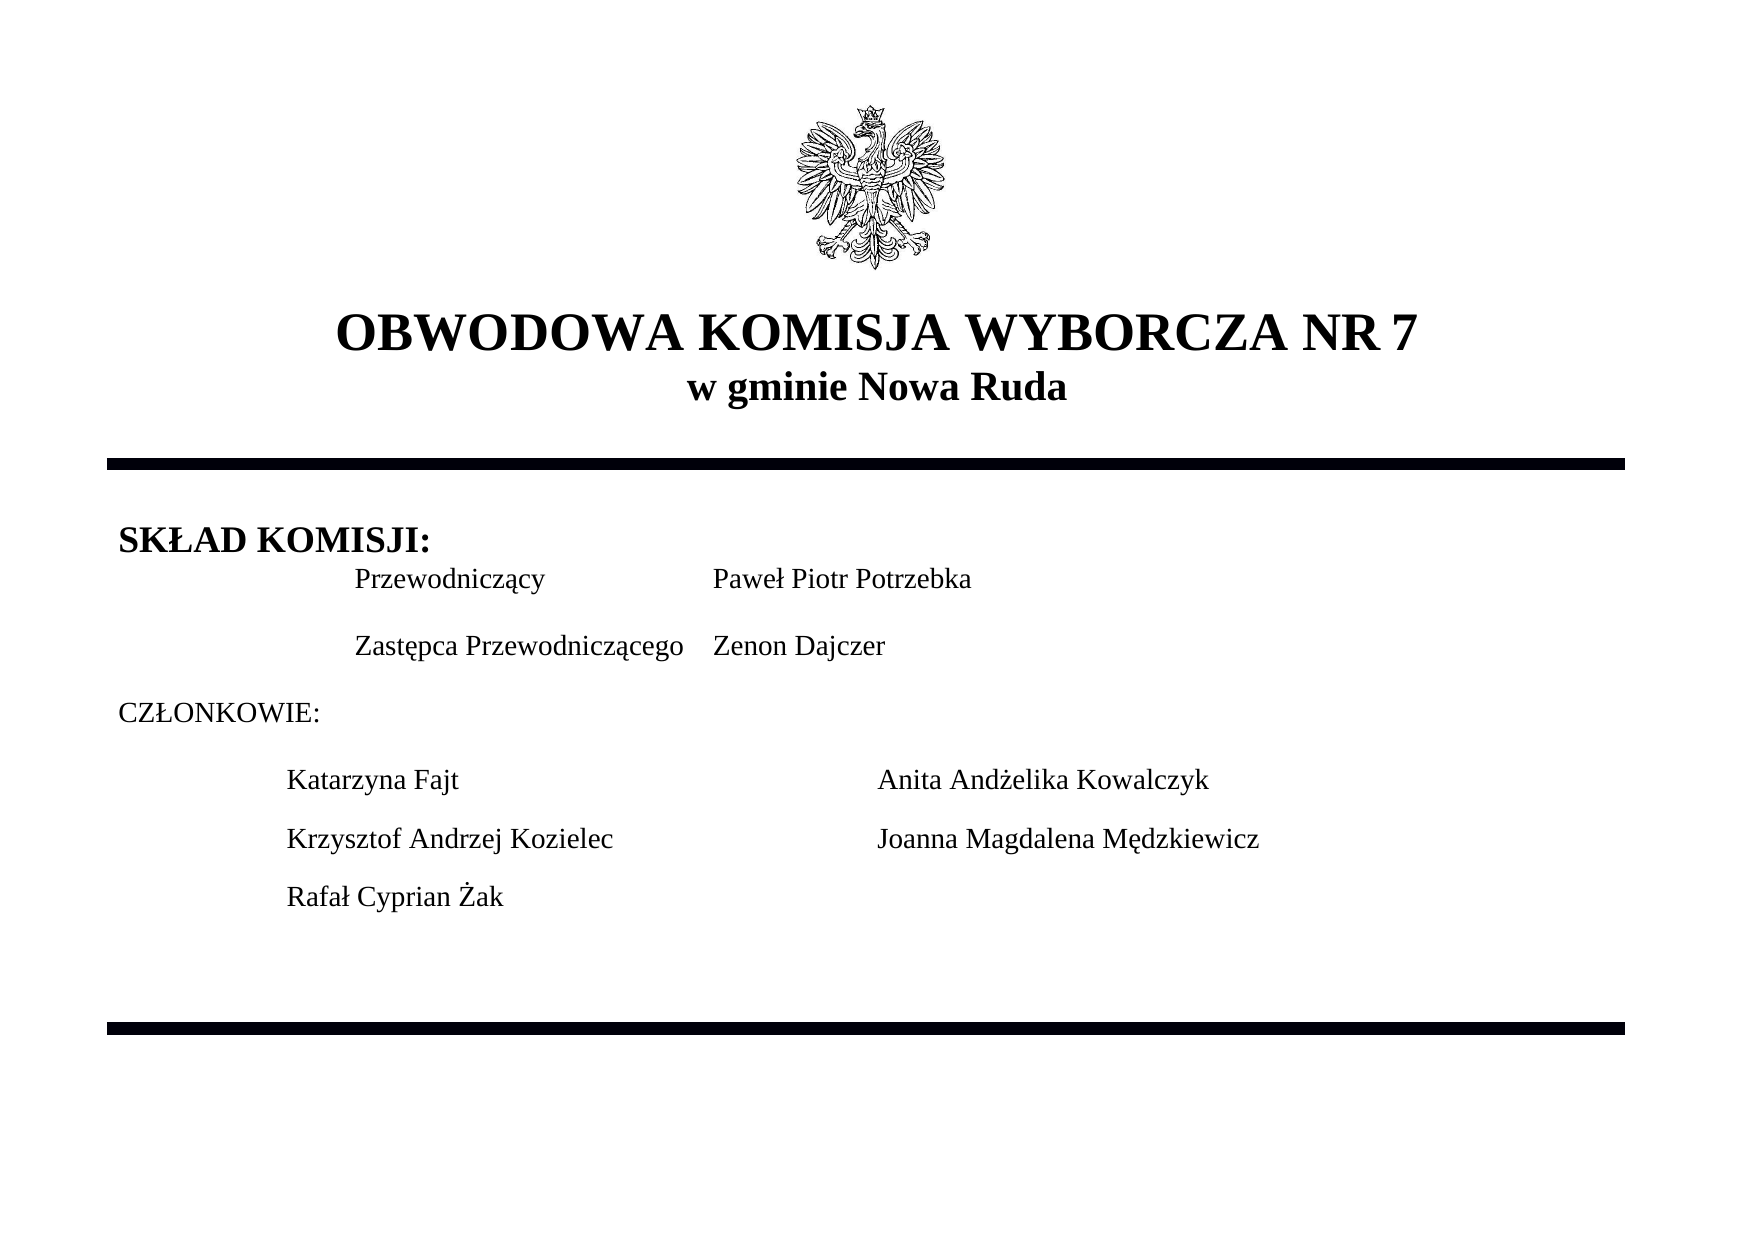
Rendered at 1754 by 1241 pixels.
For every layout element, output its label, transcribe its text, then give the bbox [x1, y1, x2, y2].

table_header SKŁAD KOMISJI: Przewodniczący Paweł Piotr Potrzebka Zastępca Przewodniczącego Zenon Dajczer CZŁONKOWIE: [107, 470, 1624, 1022]
table_header Katarzyna Fajt Krzysztof Andrzej Kozielec Rafał Cyprian Żak [275, 729, 866, 938]
text OBWODOWA KOMISJA WYBORCZA NR 7 [118, 299, 1636, 362]
text w gminie Nowa Ruda [118, 362, 1636, 409]
picture [781, 87, 974, 271]
table_header Anita Andżelika Kowalczyk Joanna Magdalena Mędzkiewicz [866, 729, 1456, 938]
